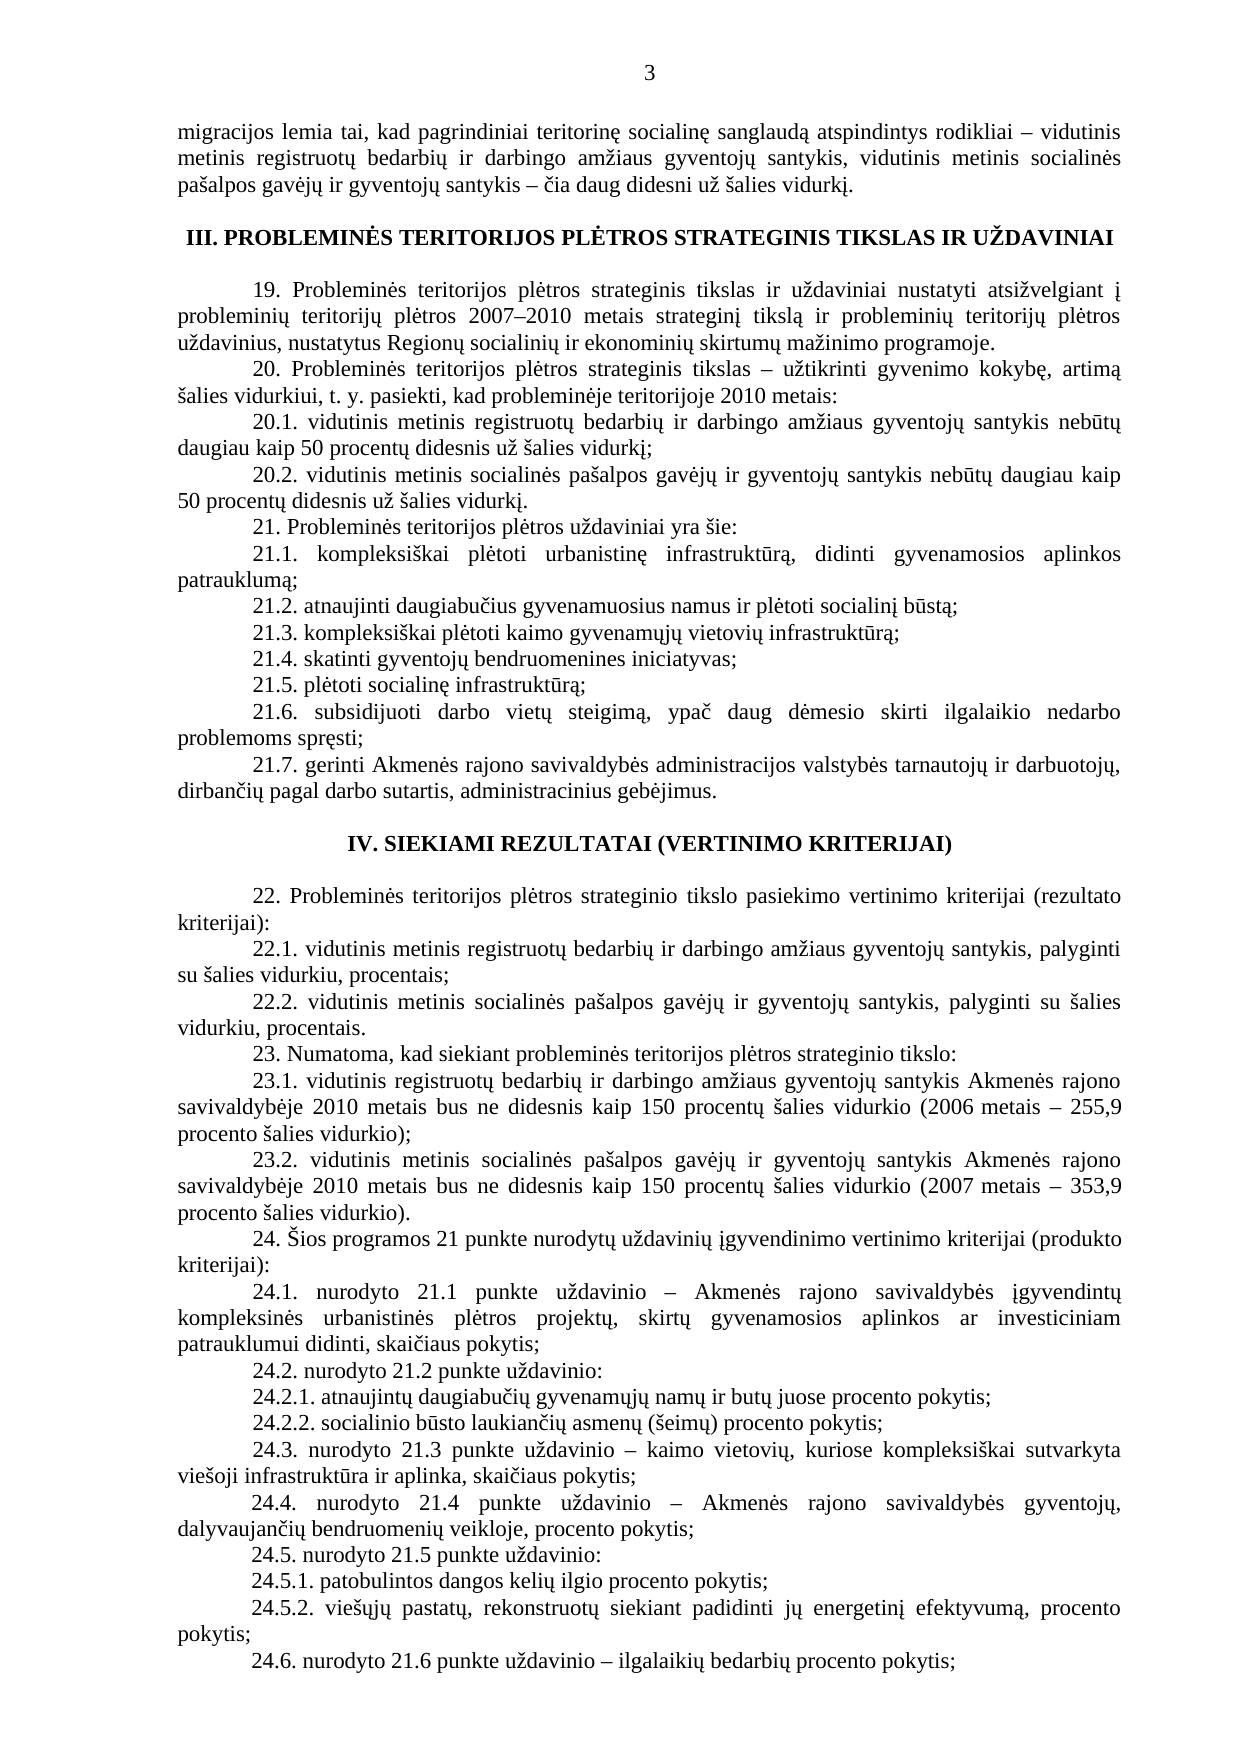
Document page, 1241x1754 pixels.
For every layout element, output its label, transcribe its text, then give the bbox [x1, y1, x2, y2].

text 20.1. vidutinis metinis registruotų bedarbių ir darbingo amžiaus gyventojų santykis nebūtų daugiau kaip 50 procentų didesnis už šalies vidurkį; [177, 408, 1122, 461]
text 24.5. nurodyto 21.5 punkte uždavinio: [177, 1541, 1122, 1568]
text 24.3. nurodyto 21.3 punkte uždavinio – kaimo vietovių, kuriose kompleksiškai sutvarkyta viešoji infrastruktūra ir aplinka, skaičiaus pokytis; [177, 1436, 1122, 1488]
text IV. SIEKIAMI REZULTATAI (vertinimo kriterijai) [177, 830, 1122, 856]
text 21.4. skatinti gyventojų bendruomenines iniciatyvas; [177, 645, 1122, 672]
text 24. Šios programos 21 punkte nurodytų uždavinių įgyvendinimo vertinimo kriterijai (produkto kriterijai): [177, 1225, 1122, 1278]
text 21. Probleminės teritorijos plėtros uždaviniai yra šie: [177, 513, 1122, 540]
text 21.6. subsidijuoti darbo vietų steigimą, ypač daug dėmesio skirti ilgalaikio nedarbo problemoms spręsti; [177, 698, 1122, 751]
text 21.5. plėtoti socialinę infrastruktūrą; [177, 672, 1122, 698]
text 21.3. kompleksiškai plėtoti kaimo gyvenamųjų vietovių infrastruktūrą; [177, 619, 1122, 645]
text 24.2. nurodyto 21.2 punkte uždavinio: [177, 1357, 1122, 1383]
text 22.1. vidutinis metinis registruotų bedarbių ir darbingo amžiaus gyventojų santykis, palyginti su šalies vidurkiu, procentais; [177, 935, 1122, 988]
text 21.2. atnaujinti daugiabučius gyvenamuosius namus ir plėtoti socialinį būstą; [177, 592, 1122, 619]
text 24.2.2. socialinio būsto laukiančių asmenų (šeimų) procento pokytis; [177, 1409, 1122, 1436]
text 21.1. kompleksiškai plėtoti urbanistinę infrastruktūrą, didinti gyvenamosios aplinkos patrauklumą; [177, 540, 1122, 592]
text 24.2.1. atnaujintų daugiabučių gyvenamųjų namų ir butų juose procento pokytis; [177, 1383, 1122, 1409]
text 24.5.1. patobulintos dangos kelių ilgio procento pokytis; [177, 1568, 1122, 1594]
text 22.2. vidutinis metinis socialinės pašalpos gavėjų ir gyventojų santykis, palyginti su šalies vidurkiu, procentais. [177, 988, 1122, 1041]
text 19. Probleminės teritorijos plėtros strateginis tikslas ir uždaviniai nustatyti atsižvelgiant į probleminių teritorijų plėtros 2007–2010 metais strateginį tikslą ir probleminių teritorijų plėtros uždavinius, nustatytus Regionų socialinių ir ekonominių skirtumų mažinimo programoje. [177, 276, 1122, 355]
text 23.2. vidutinis metinis socialinės pašalpos gavėjų ir gyventojų santykis Akmenės rajono savivaldybėje 2010 metais bus ne didesnis kaip 150 procentų šalies vidurkio (2007 metais – 353,9 procento šalies vidurkio). [177, 1146, 1122, 1225]
text 24.4. nurodyto 21.4 punkte uždavinio – Akmenės rajono savivaldybės gyventojų, dalyvaujančių bendruomenių veikloje, procento pokytis; [177, 1488, 1122, 1541]
text 24.1. nurodyto 21.1 punkte uždavinio – Akmenės rajono savivaldybės įgyvendintų kompleksinės urbanistinės plėtros projektų, skirtų gyvenamosios aplinkos ar investiciniam patrauklumui didinti, skaičiaus pokytis; [177, 1278, 1122, 1357]
text 23.1. vidutinis registruotų bedarbių ir darbingo amžiaus gyventojų santykis Akmenės rajono savivaldybėje 2010 metais bus ne didesnis kaip 150 procentų šalies vidurkio (2006 metais – 255,9 procento šalies vidurkio); [177, 1067, 1122, 1146]
text 20.2. vidutinis metinis socialinės pašalpos gavėjų ir gyventojų santykis nebūtų daugiau kaip 50 procentų didesnis už šalies vidurkį. [177, 461, 1122, 513]
text 22. Probleminės teritorijos plėtros strateginio tikslo pasiekimo vertinimo kriterijai (rezultato kriterijai): [177, 882, 1122, 935]
text 24.6. nurodyto 21.6 punkte uždavinio – ilgalaikių bedarbių procento pokytis; [177, 1647, 1122, 1673]
text 24.5.2. viešųjų pastatų, rekonstruotų siekiant padidinti jų energetinį efektyvumą, procento pokytis; [177, 1594, 1122, 1647]
text 23. Numatoma, kad siekiant probleminės teritorijos plėtros strateginio tikslo: [177, 1041, 1122, 1067]
text 21.7. gerinti Akmenės rajono savivaldybės administracijos valstybės tarnautojų ir darbuotojų, dirbančių pagal darbo sutartis, administracinius gebėjimus. [177, 751, 1122, 803]
text migracijos lemia tai, kad pagrindiniai teritorinę socialinę sanglaudą atspindintys rodikliai – vidutinis metinis registruotų bedarbių ir darbingo amžiaus gyventojų santykis, vidutinis metinis socialinės pašalpos gavėjų ir gyventojų santykis – čia daug didesni už šalies vidurkį. [177, 118, 1122, 197]
text III. PROBLEMINĖS TERITORIJOS PLĖTROS strateginis TIKSLAS IR UŽDAVINIAI [177, 223, 1122, 250]
text 20. Probleminės teritorijos plėtros strateginis tikslas – užtikrinti gyvenimo kokybę, artimą šalies vidurkiui, t. y. pasiekti, kad probleminėje teritorijoje 2010 metais: [177, 355, 1122, 408]
